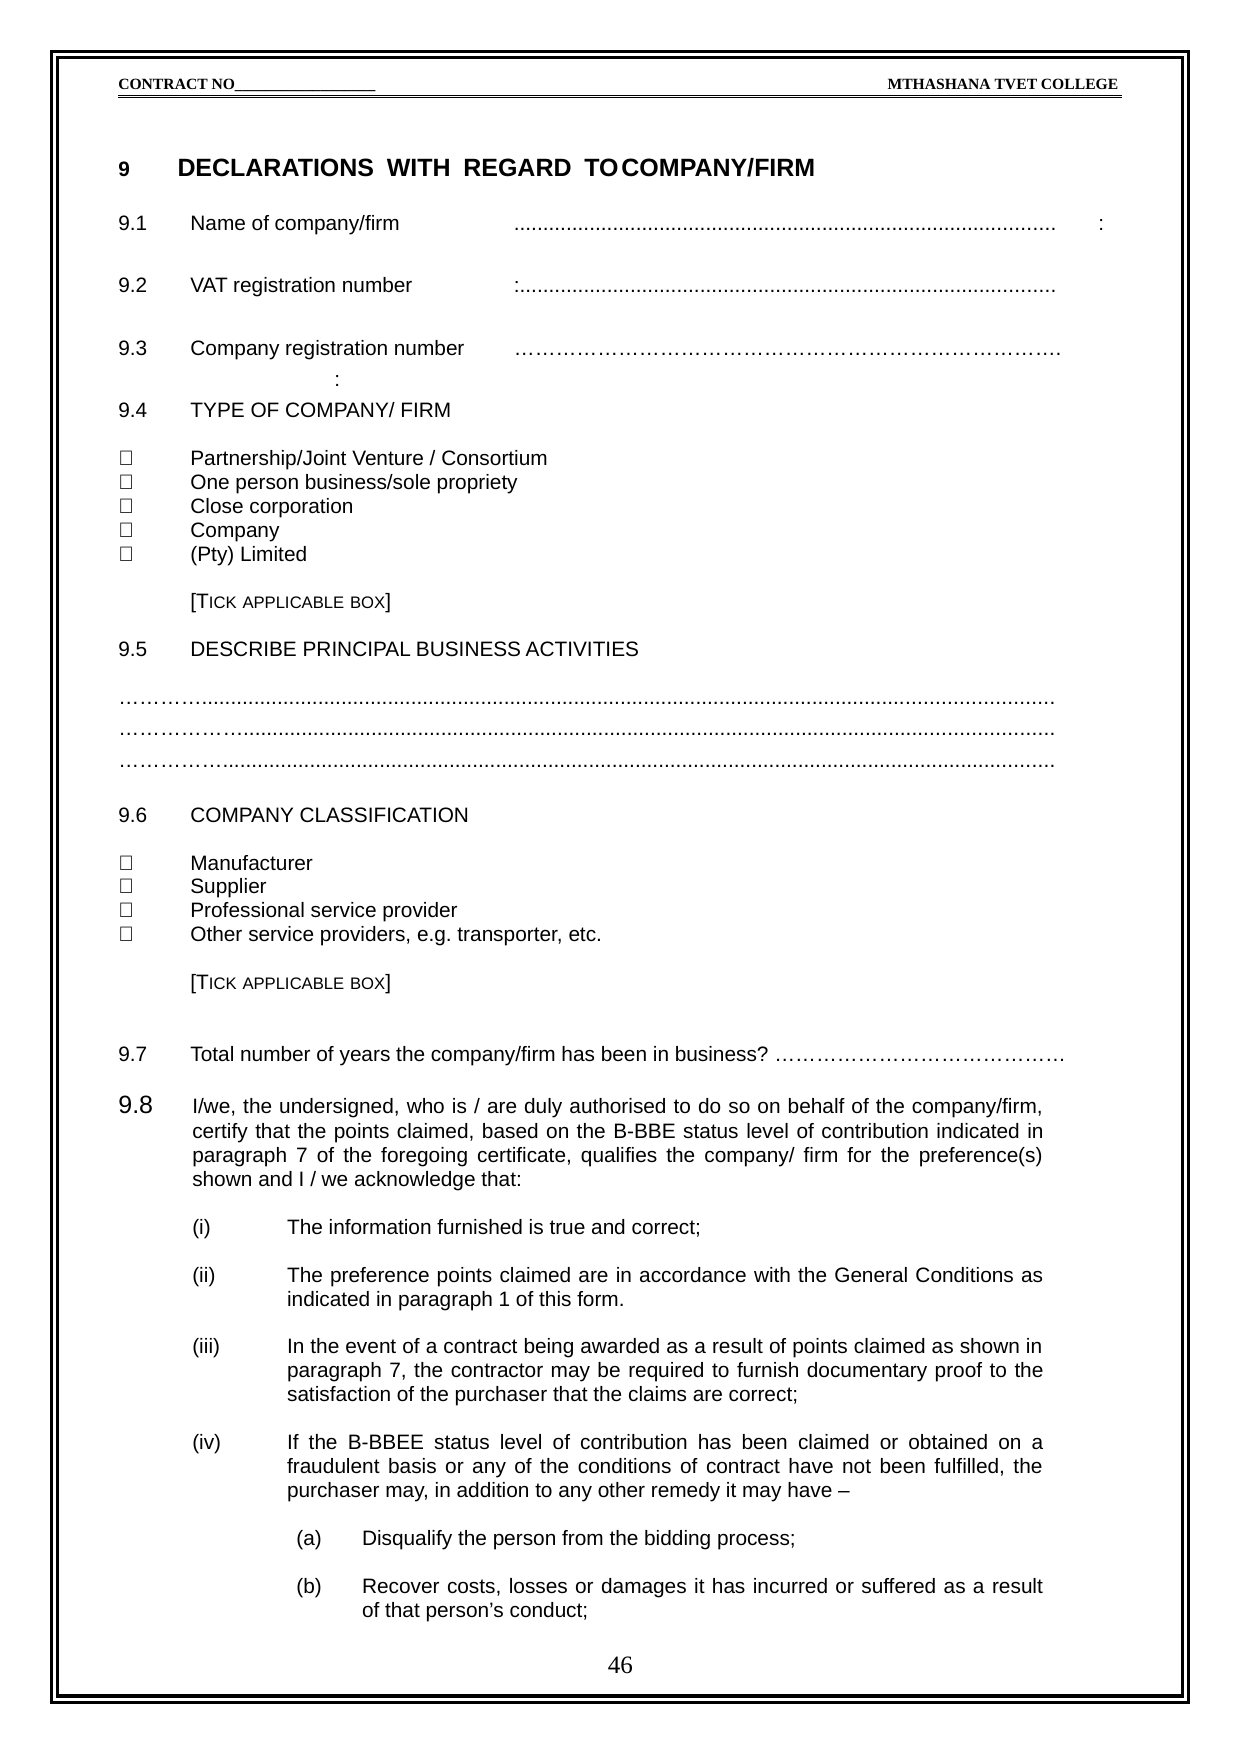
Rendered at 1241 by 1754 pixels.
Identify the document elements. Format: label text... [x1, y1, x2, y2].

text  Company [118, 517, 1122, 541]
text  One person business/sole propriety [118, 469, 1122, 493]
text [Tick applicable box] [118, 589, 1122, 613]
text 9.3 Company registration number ……………………………………………………………………. : [118, 335, 1122, 390]
text (a) Disqualify the person from the bidding process; [118, 1526, 1044, 1550]
text  (Pty) Limited [118, 541, 1122, 565]
text ……………… [118, 716, 1122, 740]
text 9.1 Name of company/firm : [118, 211, 1122, 266]
text …………….. [118, 747, 1122, 771]
text 9 DECLARATIONS WITH REGARD TO COMPANY/FIRM [118, 153, 1122, 182]
text 9.7 Total number of years the company/firm has been in business? …………………………………… [118, 1042, 1122, 1066]
text (iv) If the B-BBEE status level of contribution has been claimed or obtained on a fraudulent basis or any of the conditions of contract have not been fulfilled, the purchaser may, in addition to any other remedy it may have – [118, 1430, 1044, 1502]
text (ii) The preference points claimed are in accordance with the General Conditions as indicated in paragraph 1 of this form. [118, 1262, 1044, 1310]
text 9.5 DESCRIBE PRINCIPAL BUSINESS ACTIVITIES [118, 637, 1122, 661]
text (iii) In the event of a contract being awarded as a result of points claimed as shown in paragraph 7, the contractor may be required to furnish documentary proof to the satisfaction of the purchaser that the claims are correct; [118, 1334, 1044, 1406]
text (b) Recover costs, losses or damages it has incurred or suffered as a result of that person’s conduct; [118, 1574, 1044, 1622]
text  Supplier [118, 874, 1122, 898]
text  Other service providers, e.g. transporter, etc. [118, 922, 1122, 946]
text  Professional service provider [118, 898, 1122, 922]
text  Partnership/Joint Venture / Consortium [118, 446, 1122, 469]
text ………….. [118, 685, 1122, 709]
text 9.6 COMPANY CLASSIFICATION [118, 802, 1122, 826]
text  Manufacturer [118, 850, 1122, 874]
text  Close corporation [118, 493, 1122, 517]
text [Tick applicable box] [118, 970, 1122, 994]
text (i) The information furnished is true and correct; [118, 1214, 1044, 1238]
text 9.4 TYPE OF COMPANY/ FIRM [118, 398, 1122, 422]
text 9.2 VAT registration number : [118, 273, 1122, 297]
text 9.8 I/we, the undersigned, who is / are duly authorised to do so on behalf of the company/firm, certify that the points claimed, based on the B-BBE status level of contribution indicated in paragraph 7 of the foregoing certificate, qualifies the company/ firm for the preference(s) shown and I / we acknowledge that: [118, 1090, 1044, 1191]
